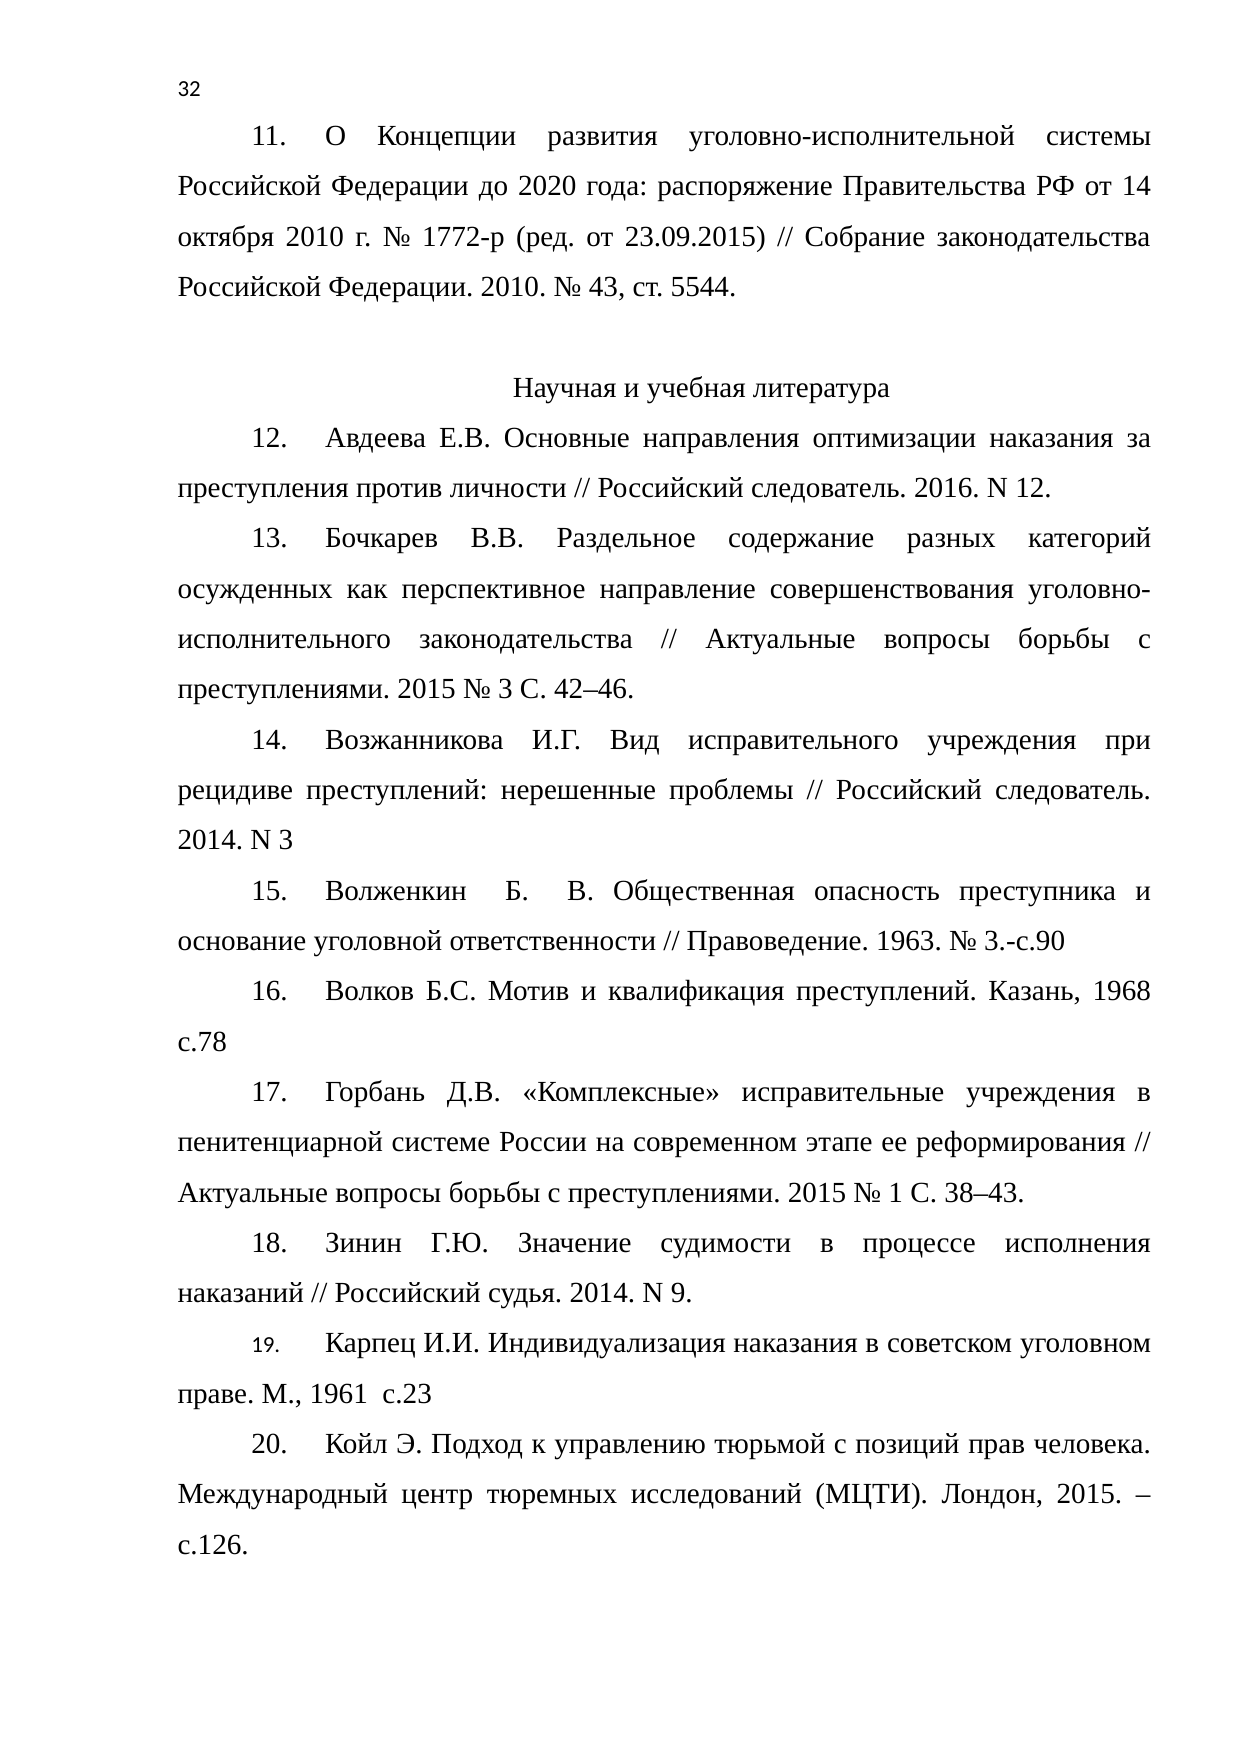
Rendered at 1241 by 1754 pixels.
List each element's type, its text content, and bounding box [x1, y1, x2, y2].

list Возжанникова И.Г. Вид исправительного учреждения при рецидиве преступлений: нерешенные проблемы // Российский следователь. 2014. N 3 [177, 722, 1152, 856]
list Бочкарев В.В. Раздельное содержание разных категорий осужденных как перспективное направление совершенствования уголовно-исполнительного законодательства // Актуальные вопросы борьбы с преступлениями. 2015 № 3 С. 42–46. [177, 521, 1152, 705]
list Койл Э. Подход к управлению тюрьмой с позиций прав человека. Международный центр тюремных исследований (МЦТИ). Лондон, 2015. –с.126. [177, 1426, 1152, 1560]
list Волженкин Б. В. Общественная опасность преступника и основание уголовной ответственности // Правоведение. 1963. № 3.-с.90 [177, 873, 1152, 957]
list Карпец И.И. Индивидуализация наказания в советском уголовном праве. М., 1961 с.23 [177, 1326, 1152, 1409]
list Горбань Д.В. «Комплексные» исправительные учреждения в пенитенциарной системе России на современном этапе ее реформирования // Актуальные вопросы борьбы с преступлениями. 2015 № 1 С. 38–43. [177, 1074, 1152, 1208]
text Научная и учебная литература [177, 370, 1152, 403]
list Авдеева Е.В. Основные направления оптимизации наказания за преступления против личности // Российский следователь. 2016. N 12. [177, 420, 1152, 504]
list Зинин Г.Ю. Значение судимости в процессе исполнения наказаний // Российский судья. 2014. N 9. [177, 1225, 1152, 1309]
list О Концепции развития уголовно-исполнительной системы Российской Федерации до 2020 года: распоряжение Правительства РФ от 14 октября 2010 г. № 1772-р (ред. от 23.09.2015) // Собрание законодательства Российской Федерации. 2010. № 43, ст. 5544. [177, 118, 1152, 303]
list Волков Б.С. Мотив и квалификация преступлений. Казань, 1968 с.78 [177, 973, 1152, 1057]
